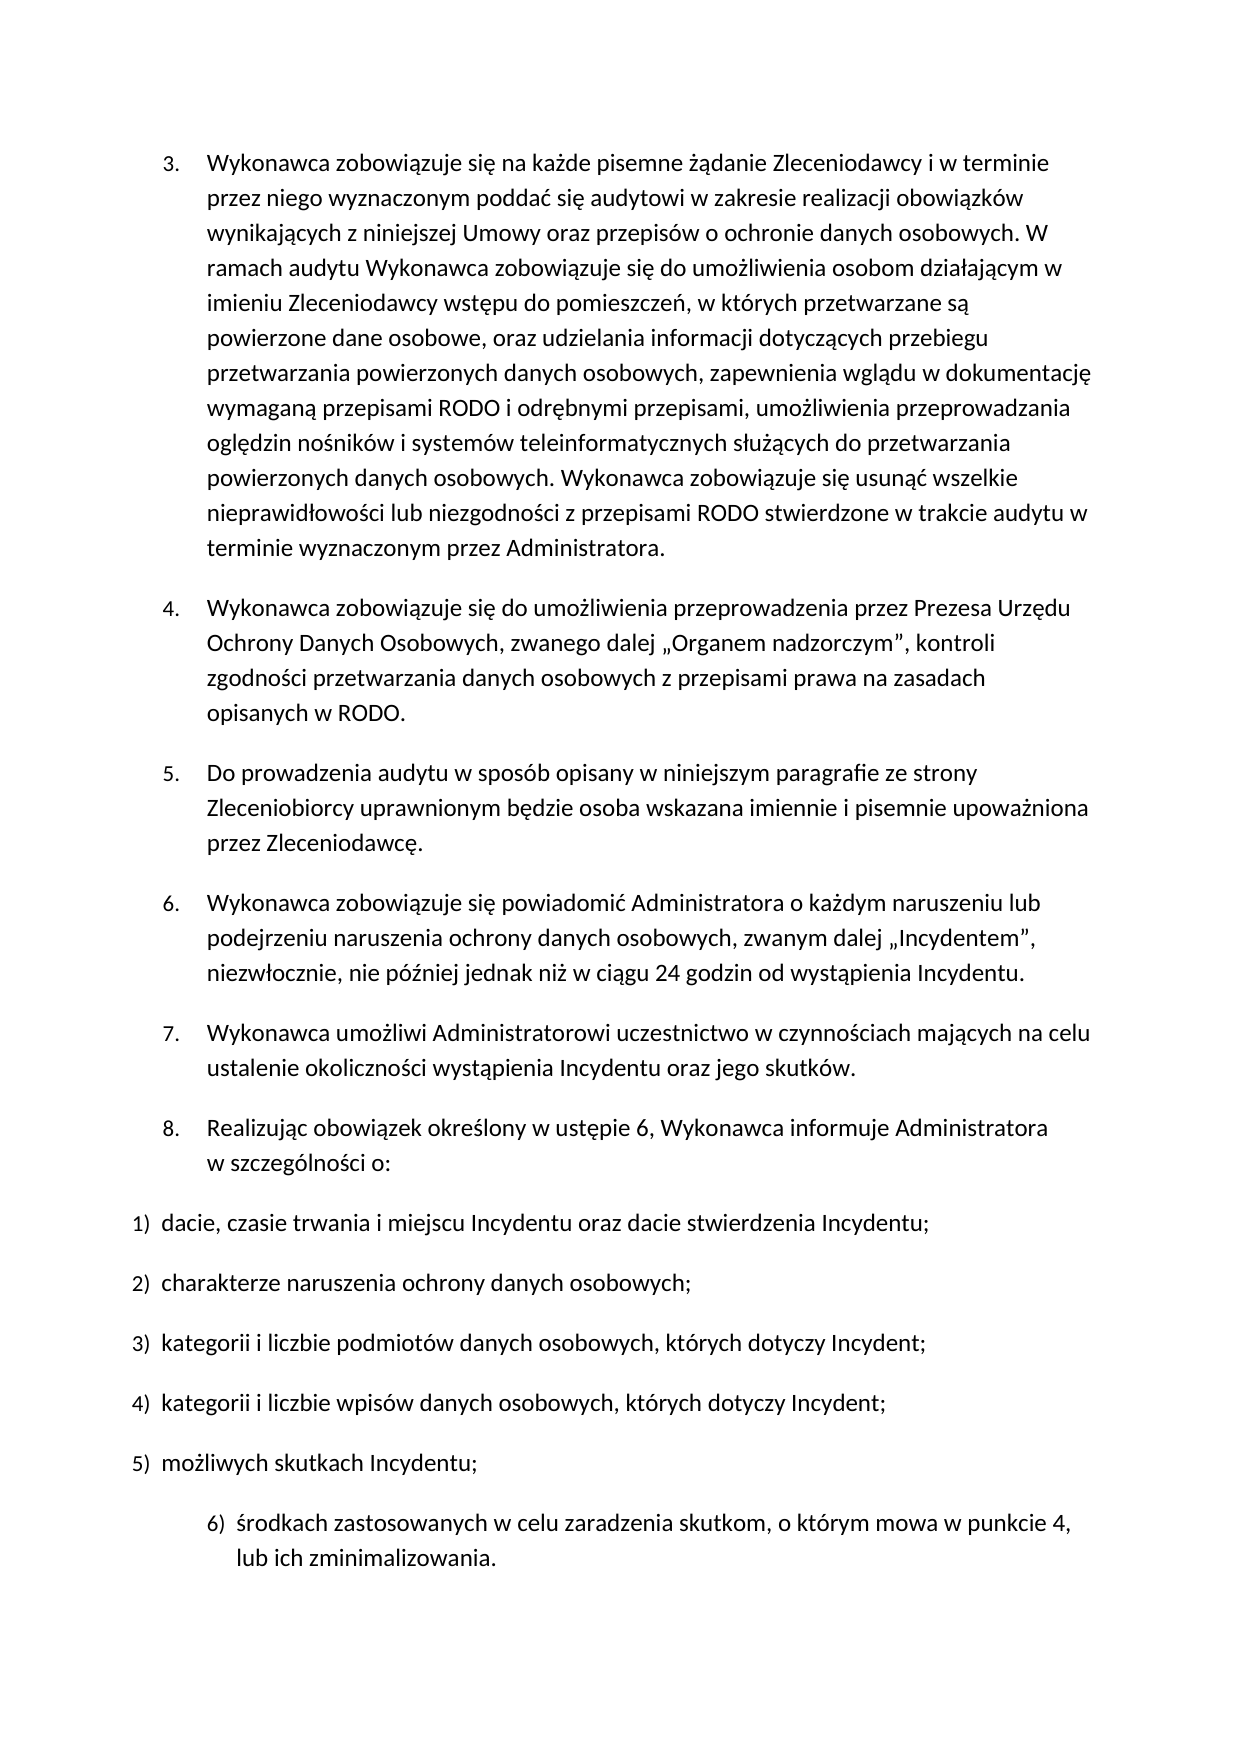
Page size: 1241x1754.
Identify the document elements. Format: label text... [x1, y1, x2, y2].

list możliwych skutkach Incydentu; [132, 1448, 1093, 1478]
list Wykonawca umożliwi Administratorowi uczestnictwo w czynnościach mających na celu ustalenie okoliczności wystąpienia Incydentu oraz jego skutków. [162, 1018, 1093, 1083]
list Wykonawca zobowiązuje się do umożliwienia przeprowadzenia przez Prezesa Urzędu Ochrony Danych Osobowych, zwanego dalej „Organem nadzorczym”, kontroli zgodności przetwarzania danych osobowych z przepisami prawa na zasadach opisanych w RODO. [162, 593, 1093, 728]
list charakterze naruszenia ochrony danych osobowych; [132, 1268, 1093, 1298]
list Realizując obowiązek określony w ustępie 6, Wykonawca informuje Administratora w szczególności o: [162, 1113, 1093, 1178]
list Do prowadzenia audytu w sposób opisany w niniejszym paragrafie ze strony Zleceniobiorcy uprawnionym będzie osoba wskazana imiennie i pisemnie upoważniona przez Zleceniodawcę. [162, 758, 1093, 858]
list kategorii i liczbie wpisów danych osobowych, których dotyczy Incydent; [132, 1388, 1093, 1418]
list dacie, czasie trwania i miejscu Incydentu oraz dacie stwierdzenia Incydentu; [132, 1208, 1093, 1238]
list Wykonawca zobowiązuje się powiadomić Administratora o każdym naruszeniu lub podejrzeniu naruszenia ochrony danych osobowych, zwanym dalej „Incydentem”, niezwłocznie, nie później jednak niż w ciągu 24 godzin od wystąpienia Incydentu. [162, 888, 1093, 988]
list kategorii i liczbie podmiotów danych osobowych, których dotyczy Incydent; [132, 1328, 1093, 1358]
list środkach zastosowanych w celu zaradzenia skutkom, o którym mowa w punkcie 4, lub ich zminimalizowania. [207, 1508, 1093, 1573]
list Wykonawca zobowiązuje się na każde pisemne żądanie Zleceniodawcy i w terminie przez niego wyznaczonym poddać się audytowi w zakresie realizacji obowiązków wynikających z niniejszej Umowy oraz przepisów o ochronie danych osobowych. W ramach audytu Wykonawca zobowiązuje się do umożliwienia osobom działającym w imieniu Zleceniodawcy wstępu do pomieszczeń, w których przetwarzane są powierzone dane osobowe, oraz udzielania informacji dotyczących przebiegu przetwarzania powierzonych danych osobowych, zapewnienia wglądu w dokumentację wymaganą przepisami RODO i odrębnymi przepisami, umożliwienia przeprowadzania oględzin nośników i systemów teleinformatycznych służących do przetwarzania powierzonych danych osobowych. Wykonawca zobowiązuje się usunąć wszelkie nieprawidłowości lub niezgodności z przepisami RODO stwierdzone w trakcie audytu w terminie wyznaczonym przez Administratora. [162, 148, 1093, 563]
